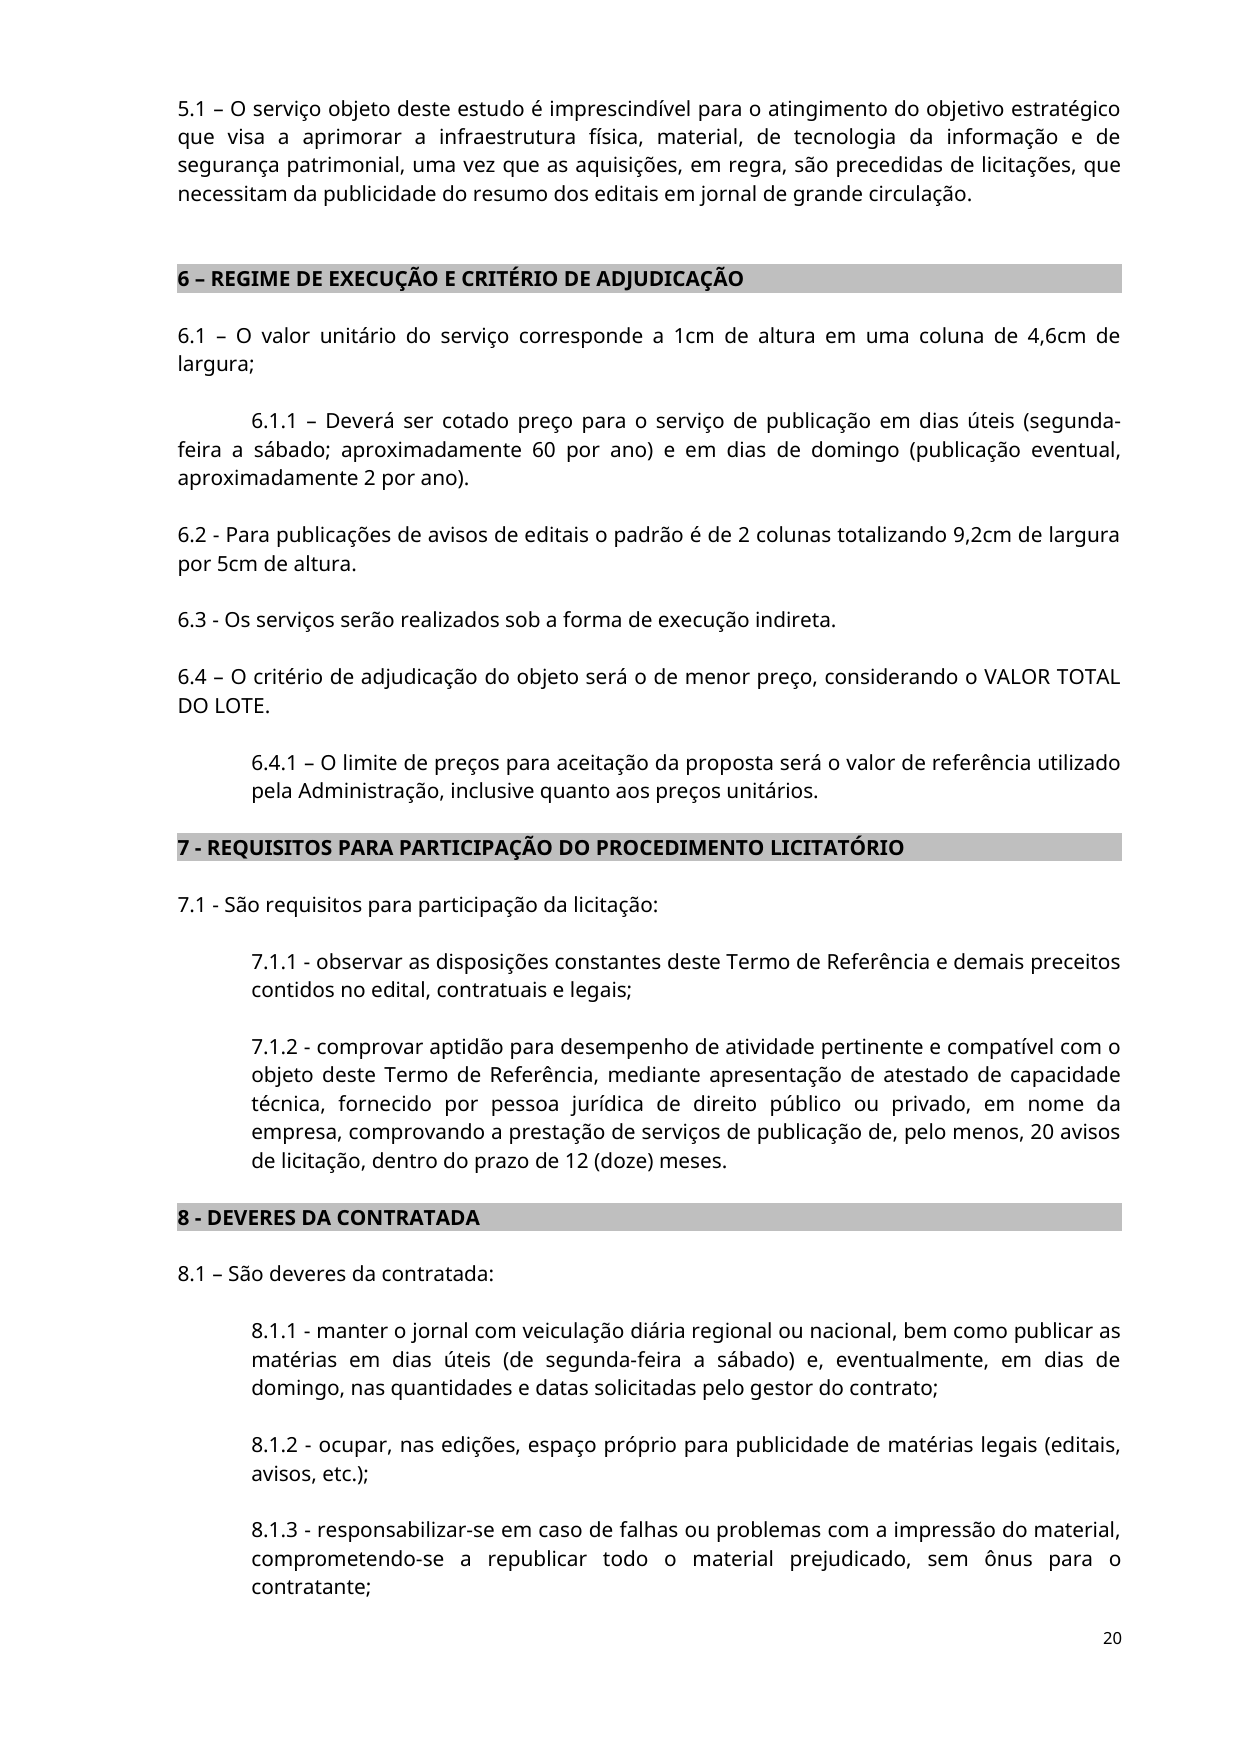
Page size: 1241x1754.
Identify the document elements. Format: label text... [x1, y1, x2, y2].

text 5.1 – O serviço objeto deste estudo é imprescindível para o atingimento do objetivo estratégico que visa a aprimorar a infraestrutura física, material, de tecnologia da informação e de segurança patrimonial, uma vez que as aquisições, em regra, são precedidas de licitações, que necessitam da publicidade do resumo dos editais em jornal de grande circulação. [177, 94, 1122, 207]
text 8.1.3 - responsabilizar-se em caso de falhas ou problemas com a impressão do material, comprometendo-se a republicar todo o material prejudicado, sem ônus para o contratante; [251, 1516, 1122, 1601]
text 7.1.2 - comprovar aptidão para desempenho de atividade pertinente e compatível com o objeto deste Termo de Referência, mediante apresentação de atestado de capacidade técnica, fornecido por pessoa jurídica de direito público ou privado, em nome da empresa, comprovando a prestação de serviços de publicação de, pelo menos, 20 avisos de licitação, dentro do prazo de 12 (doze) meses. [251, 1032, 1122, 1174]
text 8 - DEVERES DA CONTRATADA [177, 1203, 1122, 1231]
text 6.4 – O critério de adjudicação do objeto será o de menor preço, considerando o VALOR TOTAL DO LOTE. [177, 662, 1122, 719]
text 7.1.1 - observar as disposições constantes deste Termo de Referência e demais preceitos contidos no edital, contratuais e legais; [251, 947, 1122, 1004]
text 6.1 – O valor unitário do serviço corresponde a 1cm de altura em uma coluna de 4,6cm de largura; [177, 321, 1122, 378]
text 6.3 - Os serviços serão realizados sob a forma de execução indireta. [177, 606, 1122, 634]
text 6.2 - Para publicações de avisos de editais o padrão é de 2 colunas totalizando 9,2cm de largura por 5cm de altura. [177, 520, 1122, 577]
text 6 – REGIME DE EXECUÇÃO E CRITÉRIO DE ADJUDICAÇÃO [177, 264, 1122, 293]
text 6.1.1 – Deverá ser cotado preço para o serviço de publicação em dias úteis (segunda-feira a sábado; aproximadamente 60 por ano) e em dias de domingo (publicação eventual, aproximadamente 2 por ano). [177, 406, 1122, 492]
text 7.1 - São requisitos para participação da licitação: [177, 890, 1122, 918]
text 8.1.2 - ocupar, nas edições, espaço próprio para publicidade de matérias legais (editais, avisos, etc.); [251, 1430, 1122, 1487]
text 6.4.1 – O limite de preços para aceitação da proposta será o valor de referência utilizado pela Administração, inclusive quanto aos preços unitários. [251, 748, 1122, 804]
text 8.1 – São deveres da contratada: [177, 1259, 1122, 1288]
text 7 - REQUISITOS PARA PARTICIPAÇÃO DO PROCEDIMENTO LICITATÓRIO [177, 833, 1122, 861]
text 8.1.1 - manter o jornal com veiculação diária regional ou nacional, bem como publicar as matérias em dias úteis (de segunda-feira a sábado) e, eventualmente, em dias de domingo, nas quantidades e datas solicitadas pelo gestor do contrato; [251, 1316, 1122, 1402]
